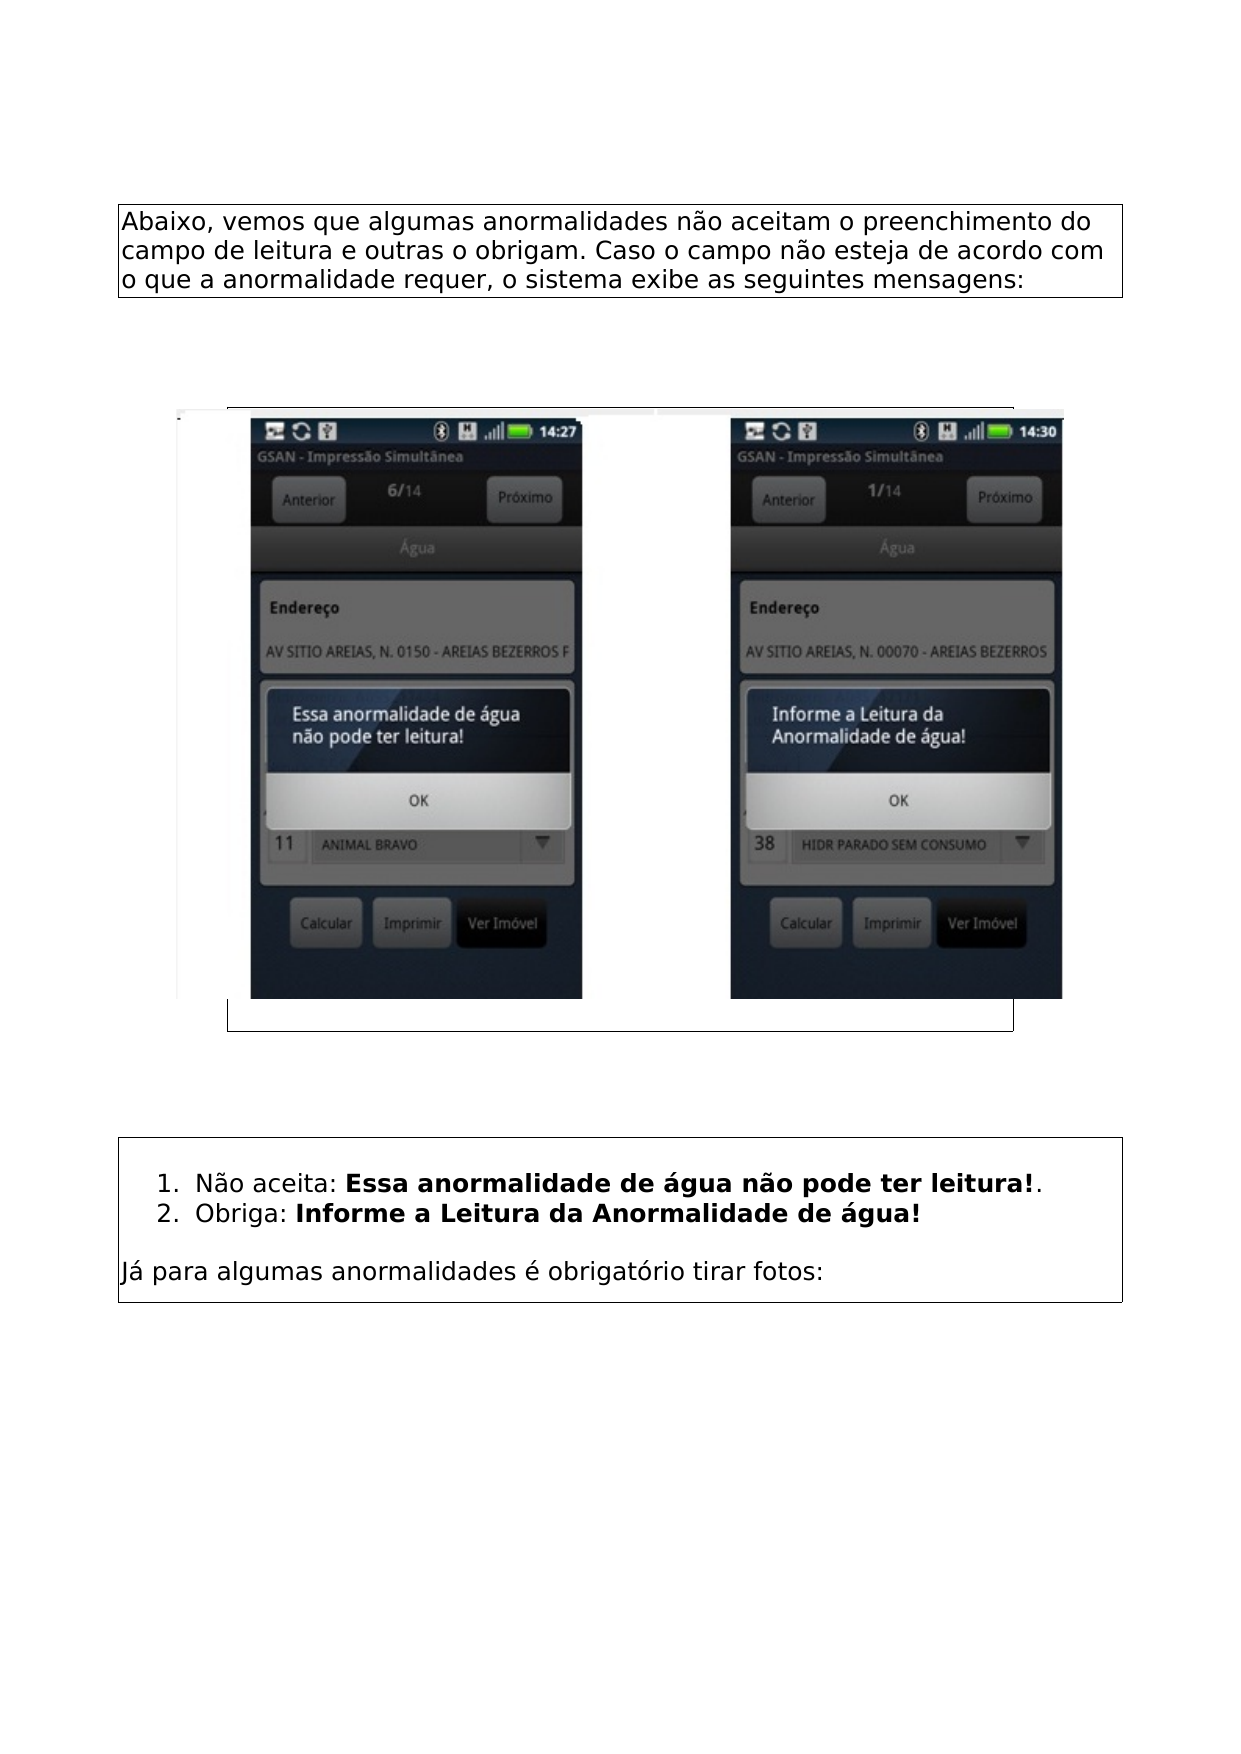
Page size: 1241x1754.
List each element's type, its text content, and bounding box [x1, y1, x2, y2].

table_header Não aceita: Essa anormalidade de água não pode ter leitura!. Obriga: Informe a Leitura da Anormalidade de água! Já para algumas anormalidades é obrigatório tirar fotos: [119, 1138, 1122, 1302]
table_header Abaixo, vemos que algumas anormalidades não aceitam o preenchimento do campo de leitura e outras o obrigam. Caso o campo não esteja de acordo com o que a anormalidade requer, o sistema exibe as seguintes mensagens: [119, 205, 1122, 297]
picture [176, 409, 1064, 999]
table_header [228, 999, 1013, 1031]
